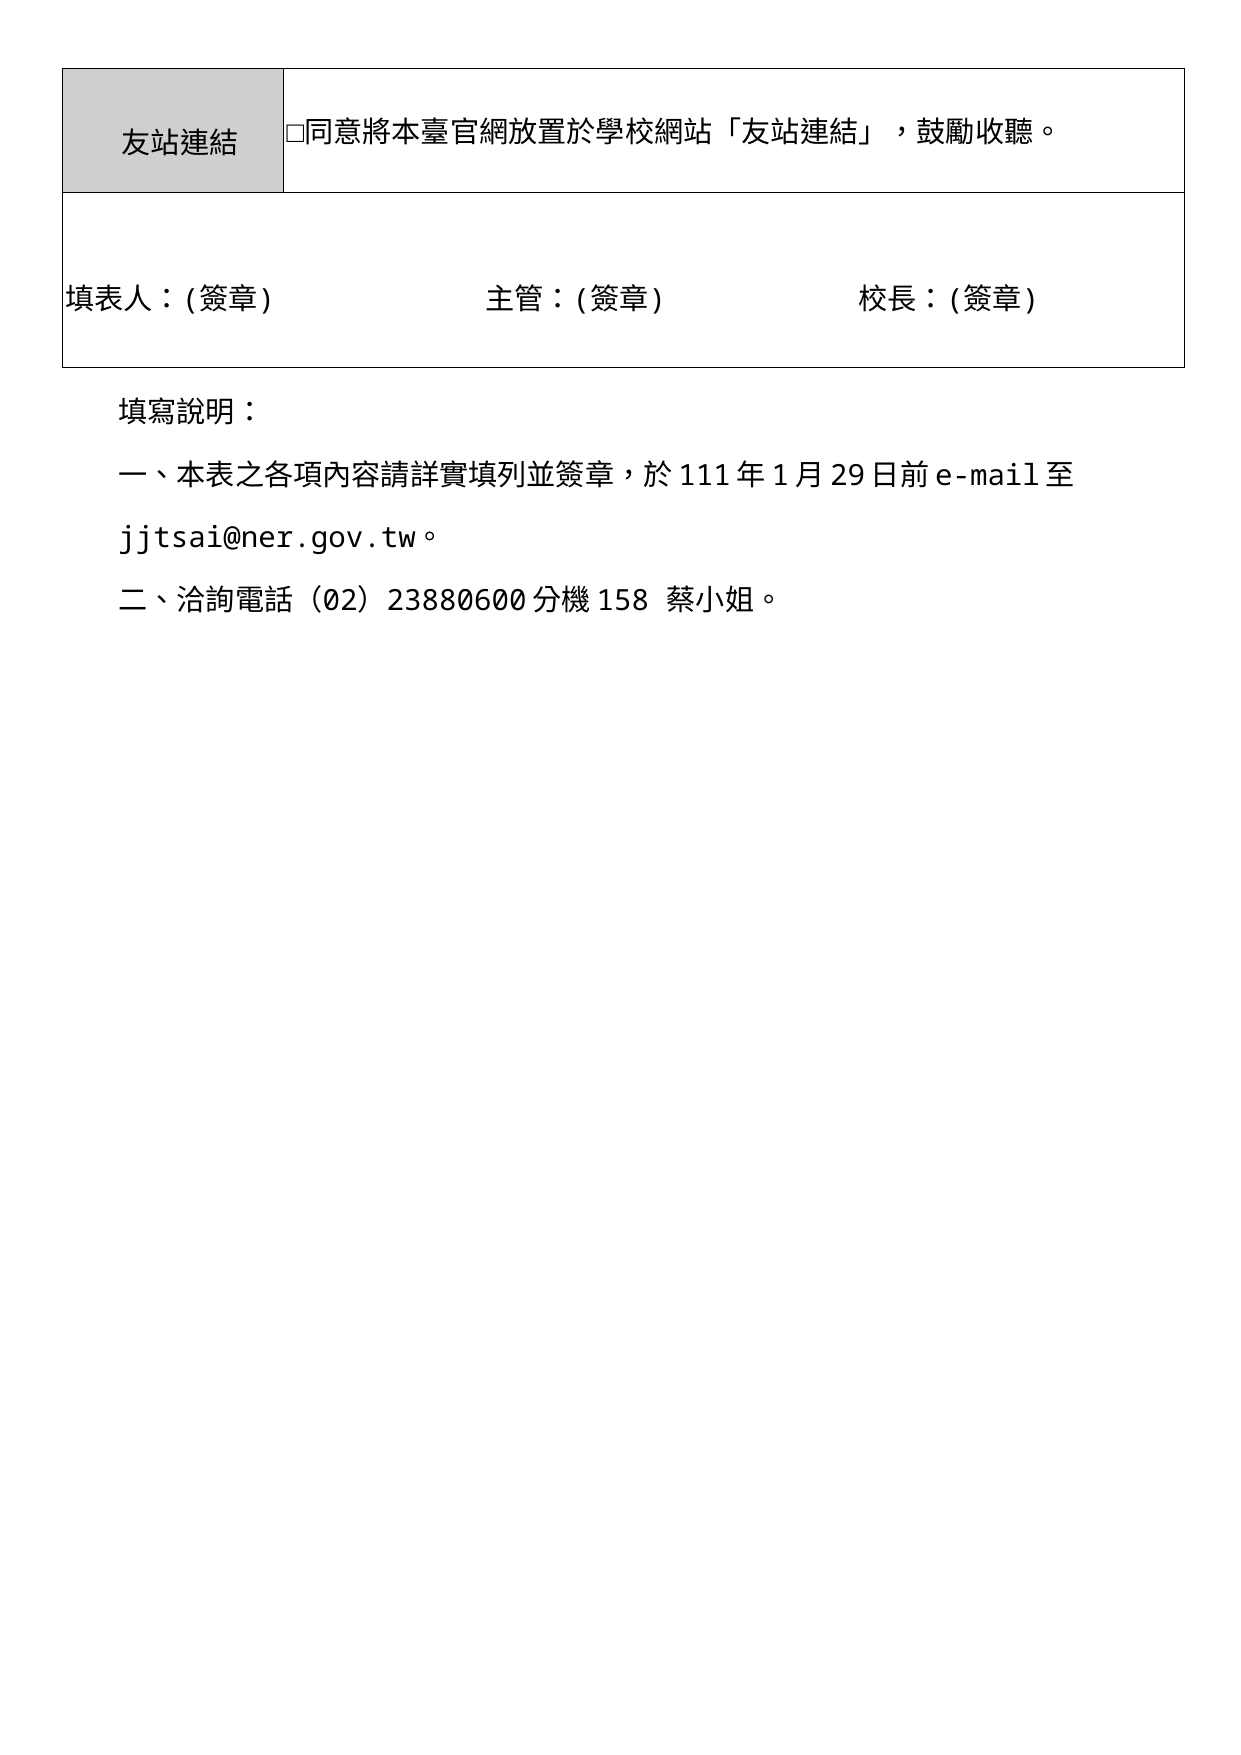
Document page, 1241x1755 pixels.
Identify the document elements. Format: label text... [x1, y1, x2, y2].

table_cell 填表人：(簽章) 主管：(簽章) 校長：(簽章) 中華民國 年 月 日 [63, 193, 1184, 367]
table_cell □同意將本臺官網放置於學校網站「友站連結」，鼓勵收聽。 [284, 69, 1184, 192]
text 填寫說明： [118, 368, 1122, 431]
text 一、本表之各項內容請詳實填列並簽章，於111年1月29日前e-mail至jjtsai@ner.gov.tw。 [118, 431, 1122, 556]
table_cell 友站連結 [63, 69, 283, 192]
text 二、洽詢電話（02）23880600分機158 蔡小姐。 [118, 556, 1122, 618]
